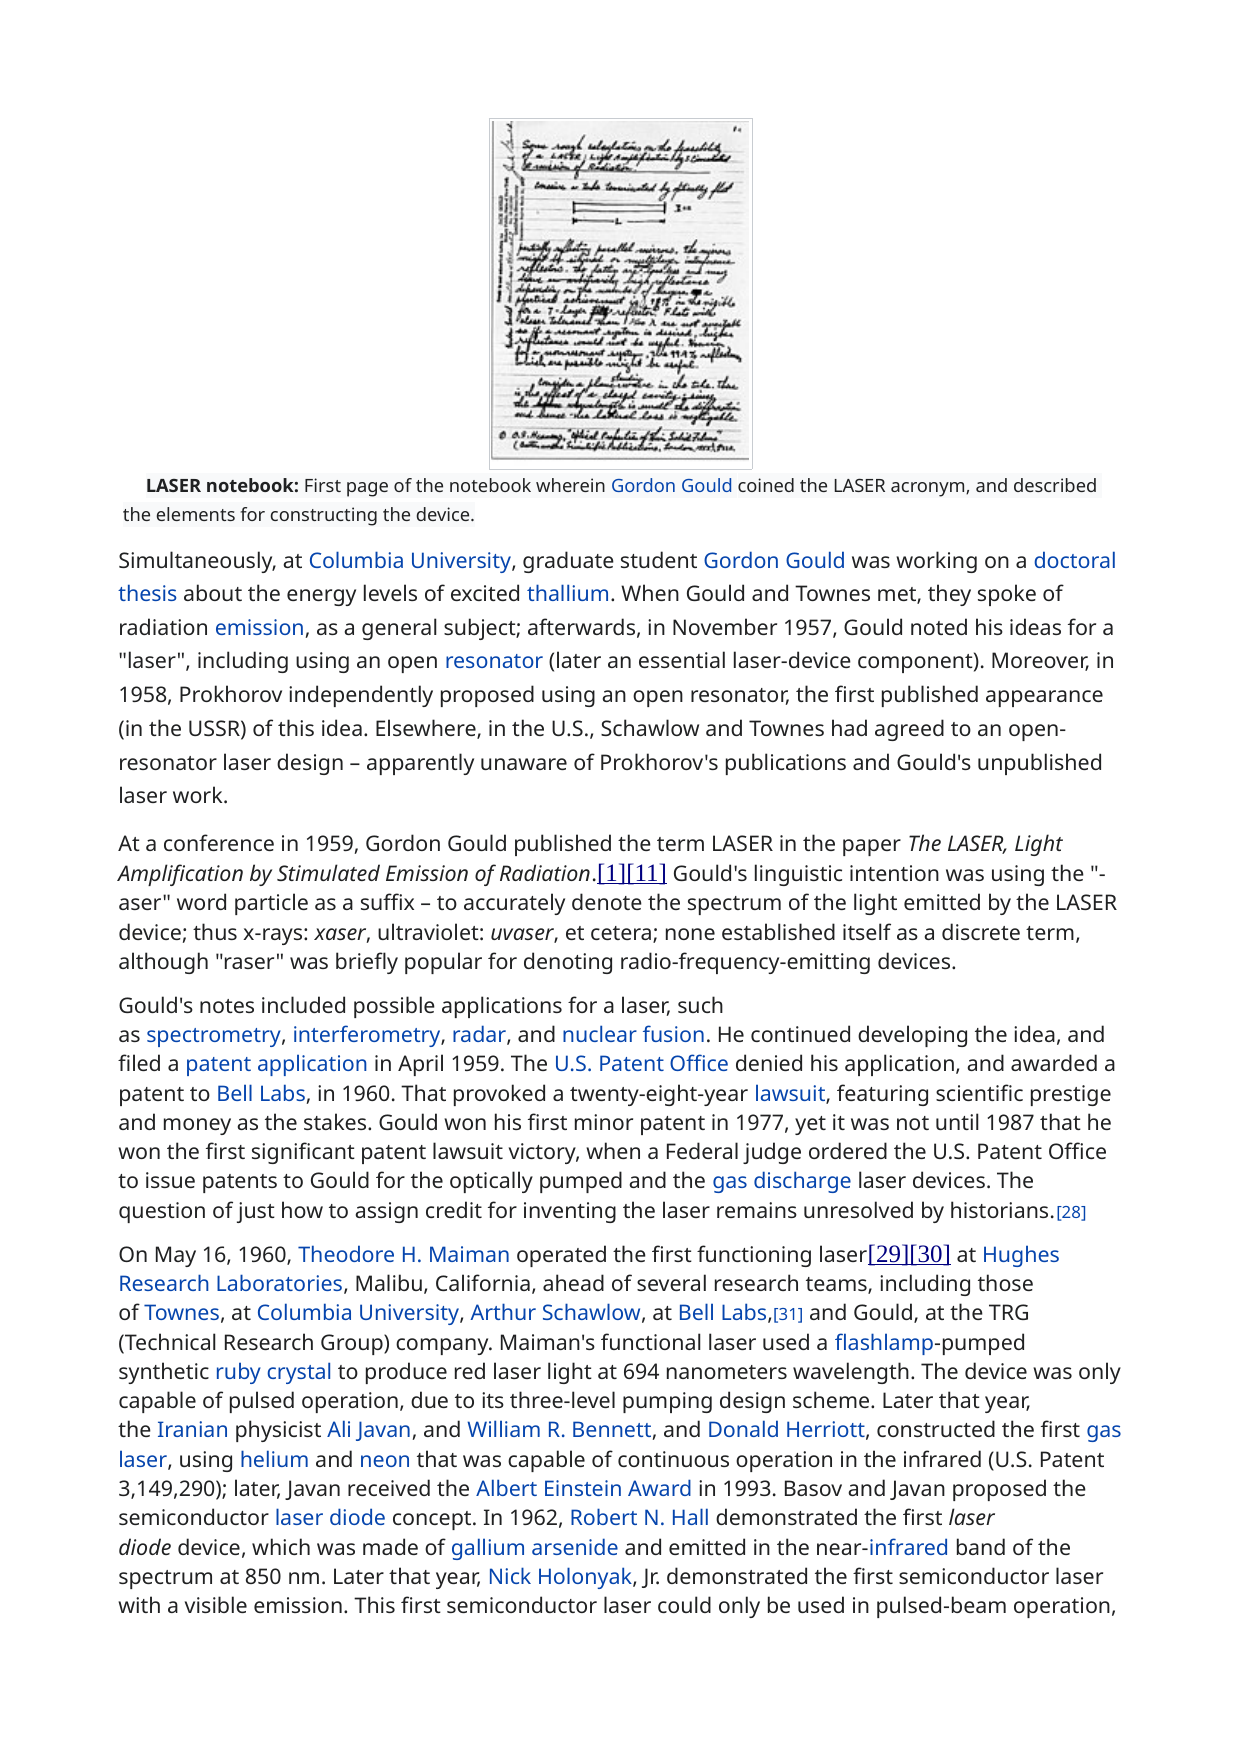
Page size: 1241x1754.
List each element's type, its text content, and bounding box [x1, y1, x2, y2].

text Gould's notes included possible applications for a laser, such as spectrometry, interferometry, radar, and nuclear fusion. He continued developing the idea, and filed a patent application in April 1959. The U.S. Patent Office denied his application, and awarded a patent to Bell Labs, in 1960. That provoked a twenty-eight-year lawsuit, featuring scientific prestige and money as the stakes. Gould won his first minor patent in 1977, yet it was not until 1987 that he won the first significant patent lawsuit victory, when a Federal judge ordered the U.S. Patent Office to issue patents to Gould for the optically pumped and the gas discharge laser devices. The question of just how to assign credit for inventing the laser remains unresolved by historians.[28] [118, 990, 1122, 1224]
text Simultaneously, at Columbia University, graduate student Gordon Gould was working on a doctoral thesis about the energy levels of excited thallium. When Gould and Townes met, they spoke of radiation emission, as a general subject; afterwards, in November 1957, Gould noted his ideas for a "laser", including using an open resonator (later an essential laser-device component). Moreover, in 1958, Prokhorov independently proposed using an open resonator, the first published appearance (in the USSR) of this idea. Elsewhere, in the U.S., Schawlow and Townes had agreed to an open-resonator laser design – apparently unaware of Prokhorov's publications and Gould's unpublished laser work. [118, 545, 1122, 810]
text On May 16, 1960, Theodore H. Maiman operated the first functioning laser[29][30] at Hughes Research Laboratories, Malibu, California, ahead of several research teams, including those of Townes, at Columbia University, Arthur Schawlow, at Bell Labs,[31] and Gould, at the TRG (Technical Research Group) company. Maiman's functional laser used a flashlamp-pumped synthetic ruby crystal to produce red laser light at 694 nanometers wavelength. The device was only capable of pulsed operation, due to its three-level pumping design scheme. Later that year, the Iranian physicist Ali Javan, and William R. Bennett, and Donald Herriott, constructed the first gas laser, using helium and neon that was capable of continuous operation in the infrared (U.S. Patent 3,149,290); later, Javan received the Albert Einstein Award in 1993. Basov and Javan proposed the semiconductor laser diode concept. In 1962, Robert N. Hall demonstrated the first laser diode device, which was made of gallium arsenide and emitted in the near-infrared band of the spectrum at 850 nm. Later that year, Nick Holonyak, Jr. demonstrated the first semiconductor laser with a visible emission. This first semiconductor laser could only be used in pulsed-beam operation, [118, 1239, 1122, 1620]
picture [491, 121, 749, 466]
text At a conference in 1959, Gordon Gould published the term LASER in the paper The LASER, Light Amplification by Stimulated Emission of Radiation.[1][11] Gould's linguistic intention was using the "-aser" word particle as a suffix – to accurately denote the spectrum of the light emitted by the LASER device; thus x-rays: xaser, ultraviolet: uvaser, et cetera; none established itself as a discrete term, although "raser" was briefly popular for denoting radio-frequency-emitting devices. [118, 829, 1122, 976]
text LASER notebook: First page of the notebook wherein Gordon Gould coined the LASER acronym, and described the elements for constructing the device. [123, 473, 1122, 527]
